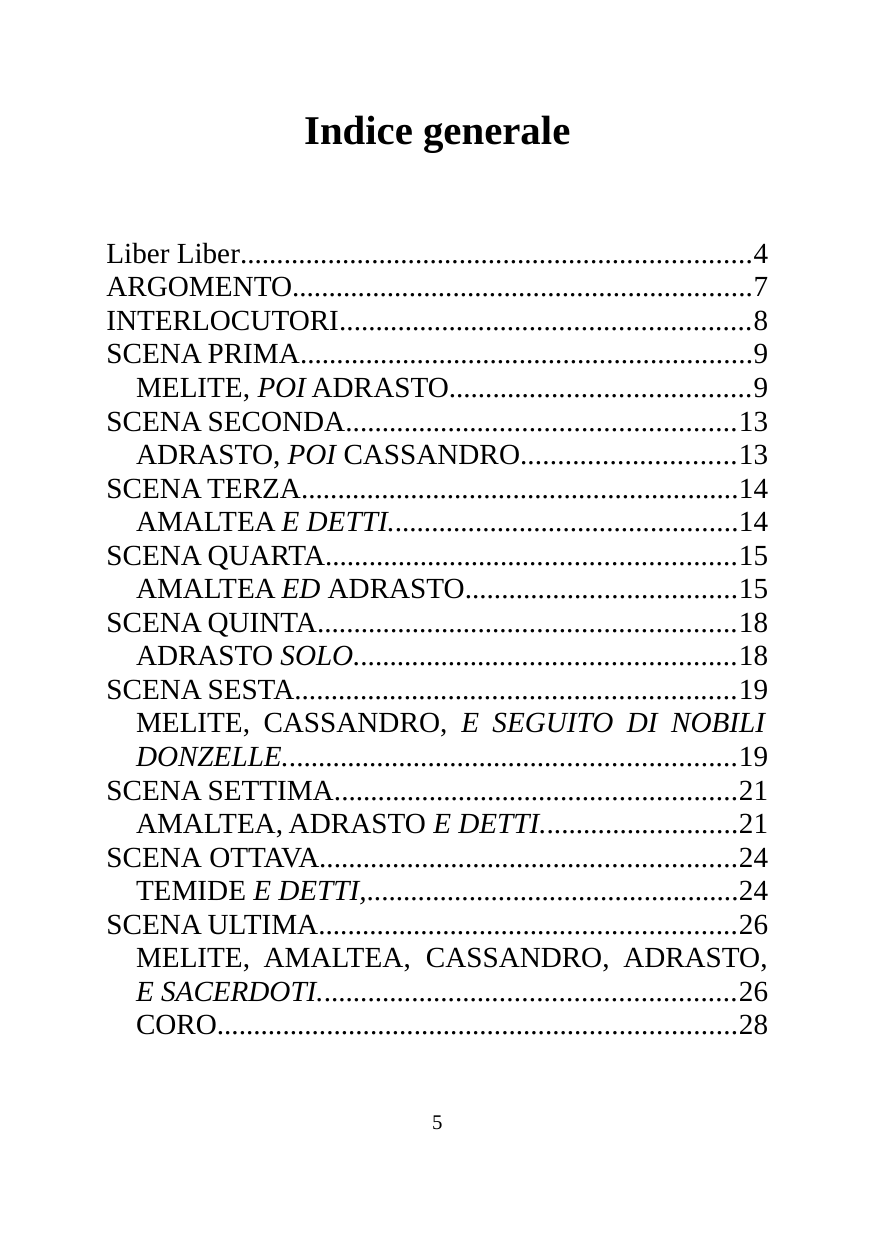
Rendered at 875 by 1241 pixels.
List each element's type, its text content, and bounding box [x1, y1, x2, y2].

text CORO 28 [136, 1007, 768, 1041]
text MELITE, AMALTEA, CASSANDRO, ADRASTO, E SACERDOTI. 26 [136, 940, 768, 1007]
text MELITE, CASSANDRO, E SEGUITO DI NOBILI DONZELLE. 19 [136, 706, 768, 773]
text MELITE, POI ADRASTO 9 [136, 370, 768, 404]
text AMALTEA, ADRASTO E DETTI. 21 [136, 806, 768, 840]
text SCENA SESTA 19 [106, 672, 768, 706]
text SCENA QUARTA 15 [106, 538, 768, 571]
text ADRASTO, POI CASSANDRO 13 [136, 437, 768, 471]
text SCENA SECONDA 13 [106, 404, 768, 437]
text AMALTEA ED ADRASTO 15 [136, 571, 768, 605]
text ARGOMENTO 7 [106, 269, 768, 303]
text SCENA PRIMA 9 [106, 337, 768, 370]
text Liber Liber 4 [106, 236, 768, 269]
text SCENA SETTIMA 21 [106, 773, 768, 806]
text SCENA QUINTA 18 [106, 605, 768, 638]
text SCENA ULTIMA 26 [106, 907, 768, 940]
text INTERLOCUTORI 8 [106, 303, 768, 337]
text SCENA OTTAVA 24 [106, 840, 768, 873]
subtitle Indice generale [106, 106, 768, 153]
text ADRASTO SOLO. 18 [136, 638, 768, 672]
text TEMIDE E DETTI, 24 [136, 873, 768, 907]
text SCENA TERZA 14 [106, 471, 768, 504]
text AMALTEA E DETTI. 14 [136, 504, 768, 538]
